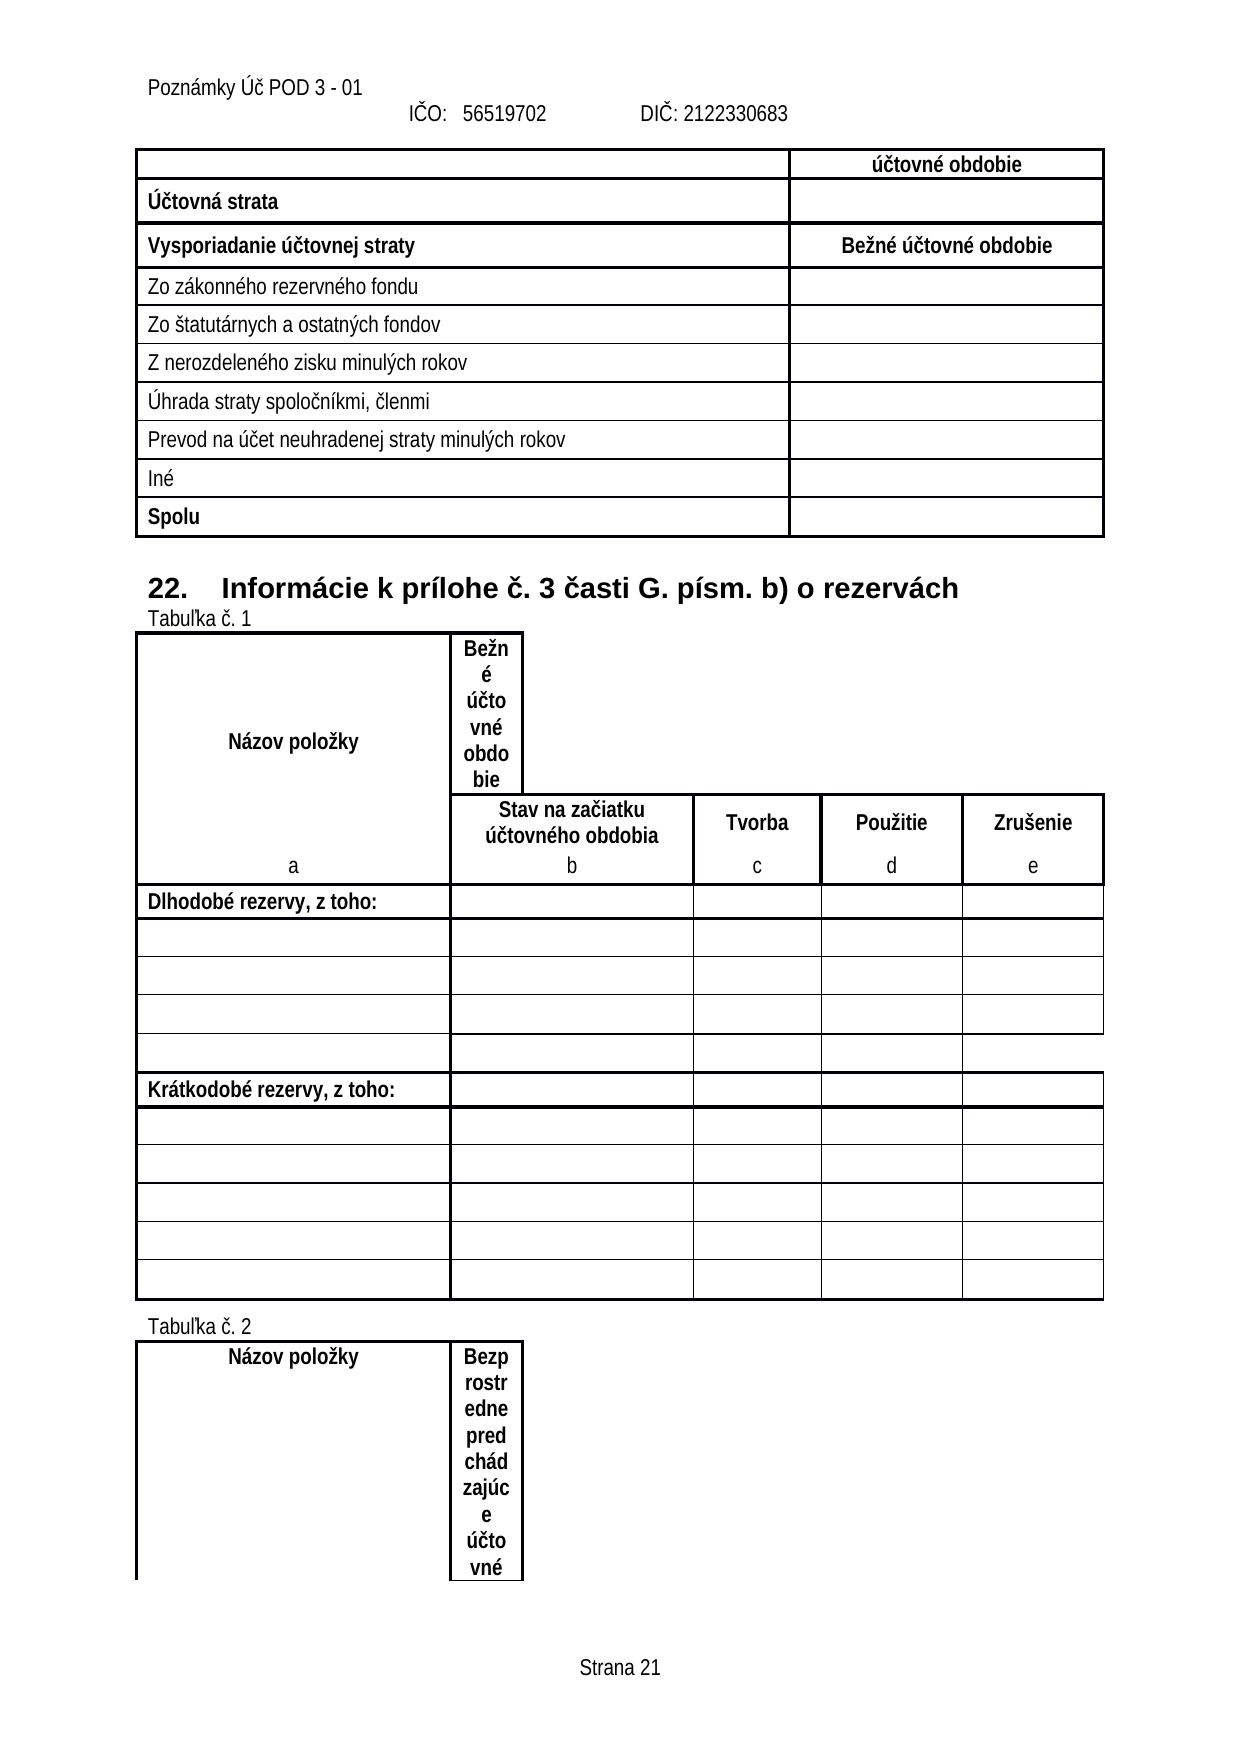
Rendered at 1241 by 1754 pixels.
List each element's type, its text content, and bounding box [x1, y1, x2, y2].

table_cell Spolu [138, 498, 788, 535]
table_cell [963, 886, 1103, 917]
table_cell Stav na začiatku účtovného obdobia [452, 796, 692, 848]
table_cell [822, 957, 962, 994]
table_cell [822, 1145, 962, 1182]
table_cell [791, 269, 1102, 304]
table_cell [452, 1260, 693, 1297]
table_cell [791, 498, 1102, 535]
table_cell [791, 421, 1102, 458]
table_cell [963, 1184, 1103, 1221]
text Tabuľka č. 2 [148, 1313, 1092, 1339]
text Tabuľka č. 1 [148, 605, 1092, 631]
table_cell [963, 1109, 1103, 1144]
table_cell Iné [138, 460, 788, 496]
table_cell Prevod na účet neuhradenej straty minulých rokov [138, 421, 788, 458]
table_cell [963, 1145, 1103, 1182]
table_cell [452, 1222, 693, 1259]
table_header Názov položky [138, 1343, 449, 1580]
table_cell Zrušenie [964, 796, 1102, 848]
table_cell [963, 1035, 1104, 1071]
table_header Bezprostredne predchádzajúce účtovné [452, 1343, 521, 1580]
table_cell Krátkodobé rezervy, z toho: [138, 1074, 449, 1105]
table_cell [452, 957, 693, 994]
table_cell [791, 383, 1102, 419]
table_cell [791, 180, 1102, 221]
table_header Názov položky [138, 635, 449, 848]
table_cell [963, 920, 1103, 956]
table_cell e [964, 849, 1102, 883]
table_cell [138, 1184, 449, 1221]
table_cell [822, 1109, 962, 1144]
table_cell [694, 1074, 821, 1105]
table_cell [822, 995, 962, 1032]
table_cell [963, 995, 1103, 1032]
table_cell [822, 1260, 962, 1297]
table_cell d [823, 849, 961, 883]
table_cell Z nerozdeleného zisku minulých rokov [138, 344, 788, 381]
table_cell [452, 886, 693, 917]
table_cell [822, 1035, 962, 1071]
table_cell [694, 920, 821, 956]
table_cell [452, 920, 693, 956]
table_cell Zo štatutárnych a ostatných fondov [138, 306, 788, 343]
table_cell [694, 1145, 821, 1182]
table_cell c [695, 849, 819, 883]
table_cell [694, 1109, 821, 1144]
table_cell [694, 995, 821, 1032]
table_header Bežné účtovné obdobie [452, 635, 521, 793]
table_header [138, 151, 788, 177]
title Informácie k prílohe č. 3 časti G. písm. b) o rezervách [148, 571, 1092, 605]
table_cell [694, 1260, 821, 1297]
table_cell [963, 957, 1103, 994]
table_cell Účtovná strata [138, 180, 788, 221]
table_cell [822, 1184, 962, 1221]
table_cell [822, 1074, 962, 1105]
table_cell [138, 920, 449, 956]
table_cell [138, 995, 449, 1032]
table_cell Bežné účtovné obdobie [791, 225, 1102, 266]
table_cell [822, 1222, 962, 1259]
table_cell Úhrada straty spoločníkmi, členmi [138, 383, 788, 419]
table_cell [791, 460, 1102, 496]
table_cell [791, 344, 1102, 381]
table_cell Použitie [823, 796, 961, 848]
table_cell [822, 886, 962, 917]
table_cell [452, 1074, 693, 1105]
table_cell a [138, 849, 449, 883]
table_cell [138, 957, 449, 994]
table_cell [452, 1145, 693, 1182]
table_cell Tvorba [695, 796, 819, 848]
table_cell Zo zákonného rezervného fondu [138, 269, 788, 304]
table_header účtovné obdobie [791, 151, 1102, 177]
table_cell b [452, 849, 692, 883]
table_cell [138, 1260, 449, 1297]
table_cell [138, 1109, 449, 1144]
table_cell Dlhodobé rezervy, z toho: [138, 886, 449, 917]
table_cell [138, 1145, 449, 1182]
table_cell [694, 886, 821, 917]
table_cell [452, 1184, 693, 1221]
table_cell [963, 1260, 1103, 1297]
table_cell [452, 995, 693, 1032]
table_cell [694, 1035, 821, 1071]
table_cell [963, 1222, 1103, 1259]
table_cell [694, 1222, 821, 1259]
table_cell [822, 920, 962, 956]
table_cell [694, 957, 821, 994]
table_cell Vysporiadanie účtovnej straty [138, 225, 788, 266]
table_cell [452, 1109, 693, 1144]
table_cell [791, 306, 1102, 343]
table_cell [138, 1034, 449, 1071]
table_cell [694, 1184, 821, 1221]
table_cell [452, 1035, 693, 1071]
table_cell [963, 1074, 1103, 1105]
table_cell [138, 1222, 449, 1259]
